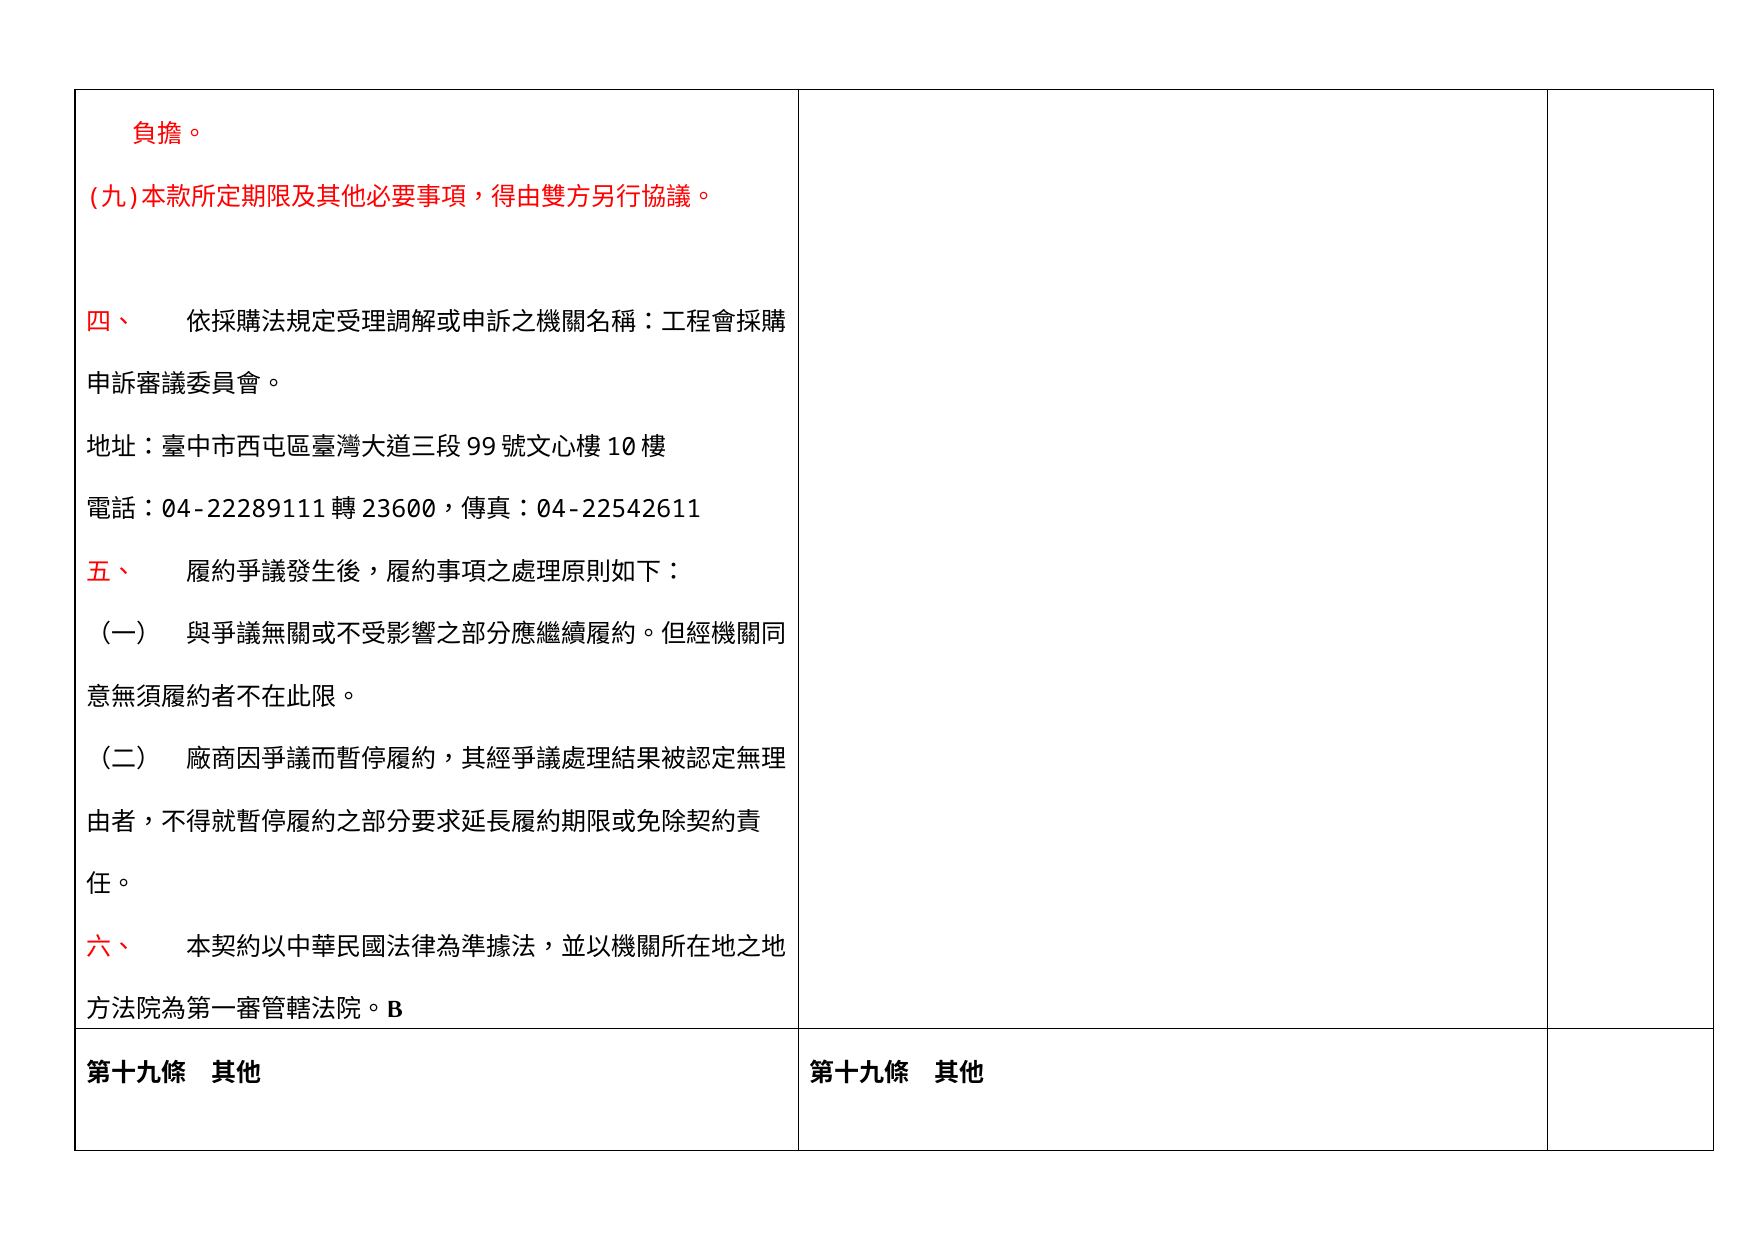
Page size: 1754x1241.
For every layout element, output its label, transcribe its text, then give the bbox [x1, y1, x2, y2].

table_cell 第十九條 其他 [76, 1029, 798, 1150]
table_cell 第十九條 其他 [799, 1029, 1547, 1150]
table_cell [1548, 1029, 1713, 1150]
table_cell [799, 90, 1547, 1027]
table_cell 負擔。 (九)本款所定期限及其他必要事項，得由雙方另行協議。 四、 依採購法規定受理調解或申訴之機關名稱：工程會採購申訴審議委員會。 地址：臺中市西屯區臺灣大道三段99號文心樓10樓 電話：04-22289111轉23600，傳真：04-22542611 五、 履約爭議發生後，履約事項之處理原則如下： （一） 與爭議無關或不受影響之部分應繼續履約。但經機關同意無須履約者不在此限。 （二） 廠商因爭議而暫停履約，其經爭議處理結果被認定無理由者，不得就暫停履約之部分要求延長履約期限或免除契約責任。 六、 本契約以中華民國法律為準據法，並以機關所在地之地方法院為第一審管轄法院。 [76, 90, 798, 1027]
table_cell [1548, 90, 1713, 1027]
